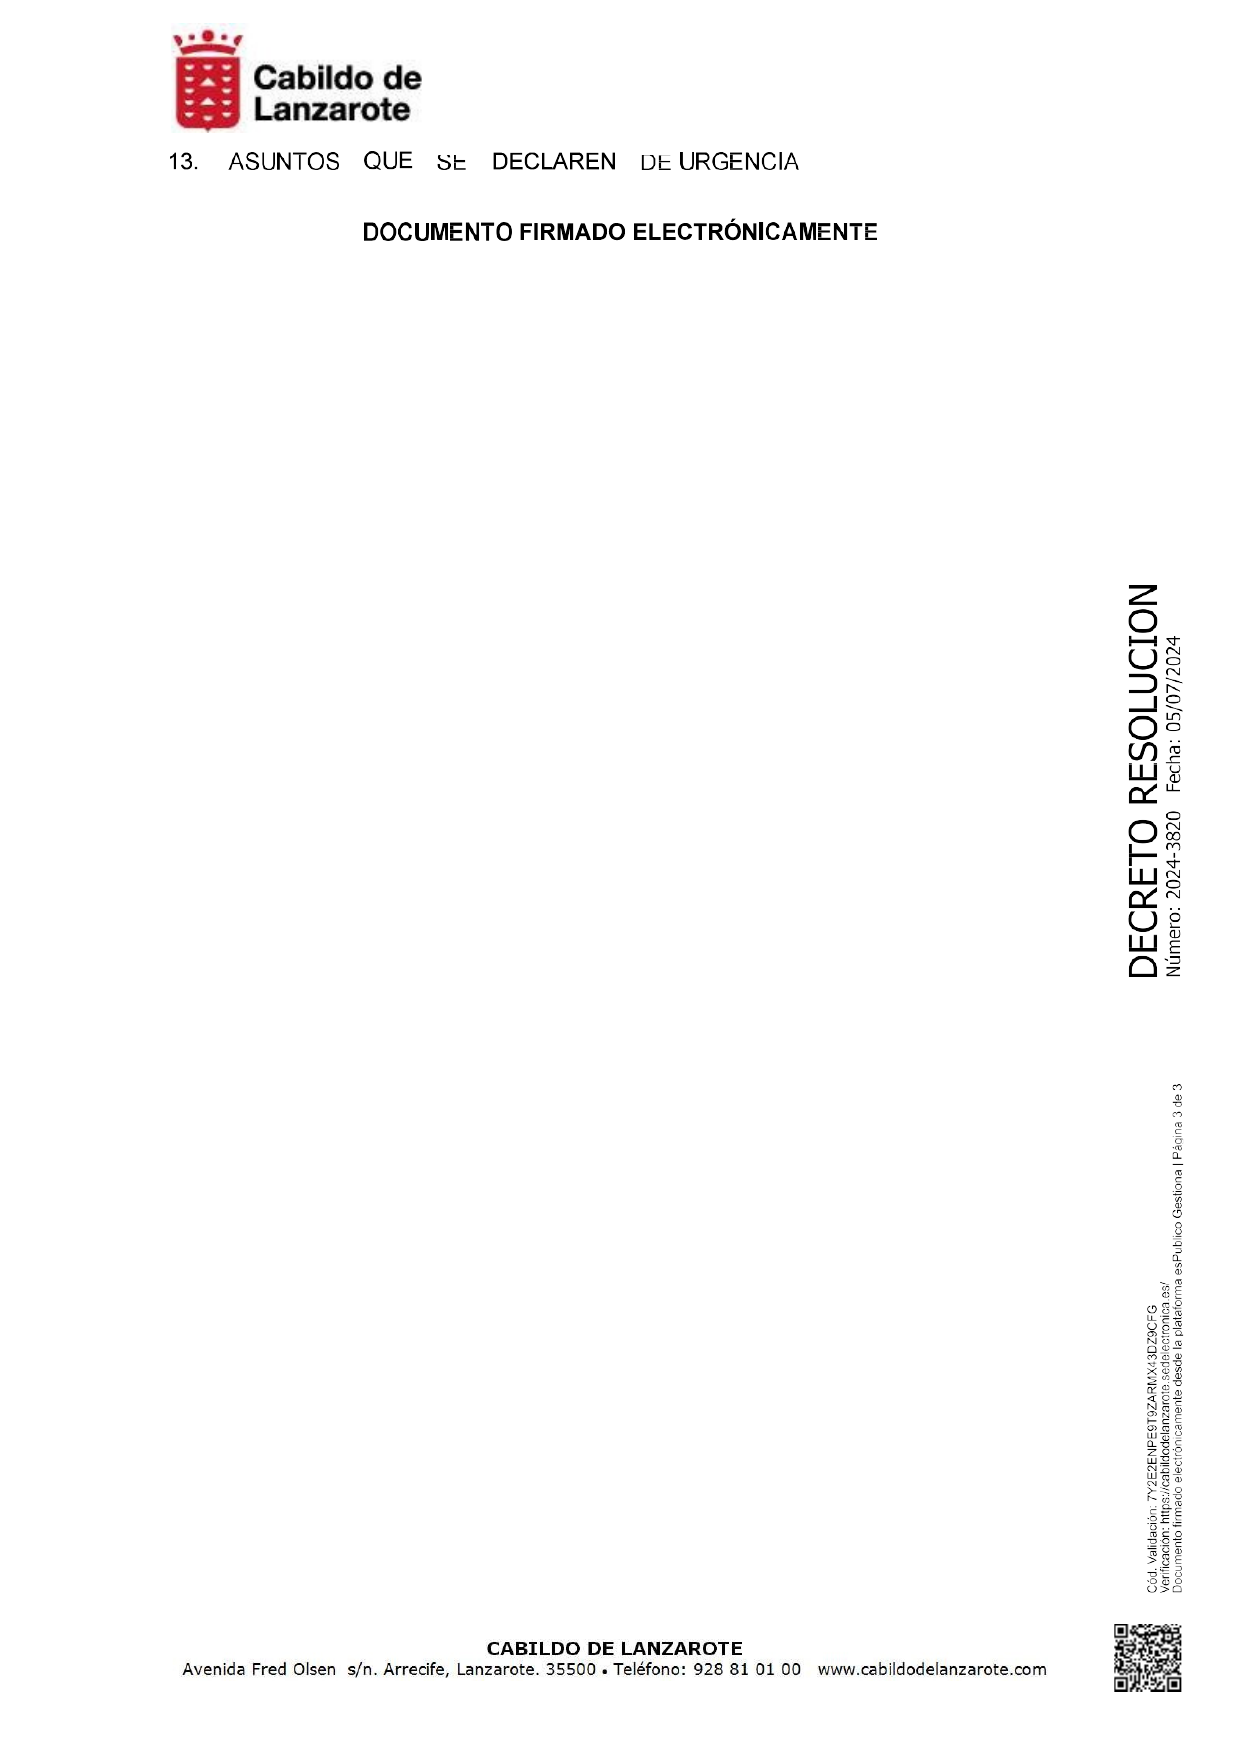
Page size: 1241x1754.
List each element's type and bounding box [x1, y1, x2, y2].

picture [364, 222, 412, 241]
picture [364, 151, 397, 170]
picture [759, 222, 816, 240]
picture [818, 223, 877, 240]
picture [228, 152, 275, 170]
picture [431, 223, 448, 240]
picture [1114, 1624, 1182, 1692]
picture [730, 152, 799, 170]
picture [415, 223, 429, 241]
picture [1147, 1084, 1184, 1593]
picture [450, 222, 512, 241]
picture [696, 152, 728, 170]
picture [680, 152, 694, 170]
picture [437, 155, 466, 170]
picture [641, 155, 671, 170]
picture [1128, 585, 1183, 977]
picture [172, 1639, 1048, 1681]
picture [170, 23, 422, 133]
picture [277, 152, 339, 170]
